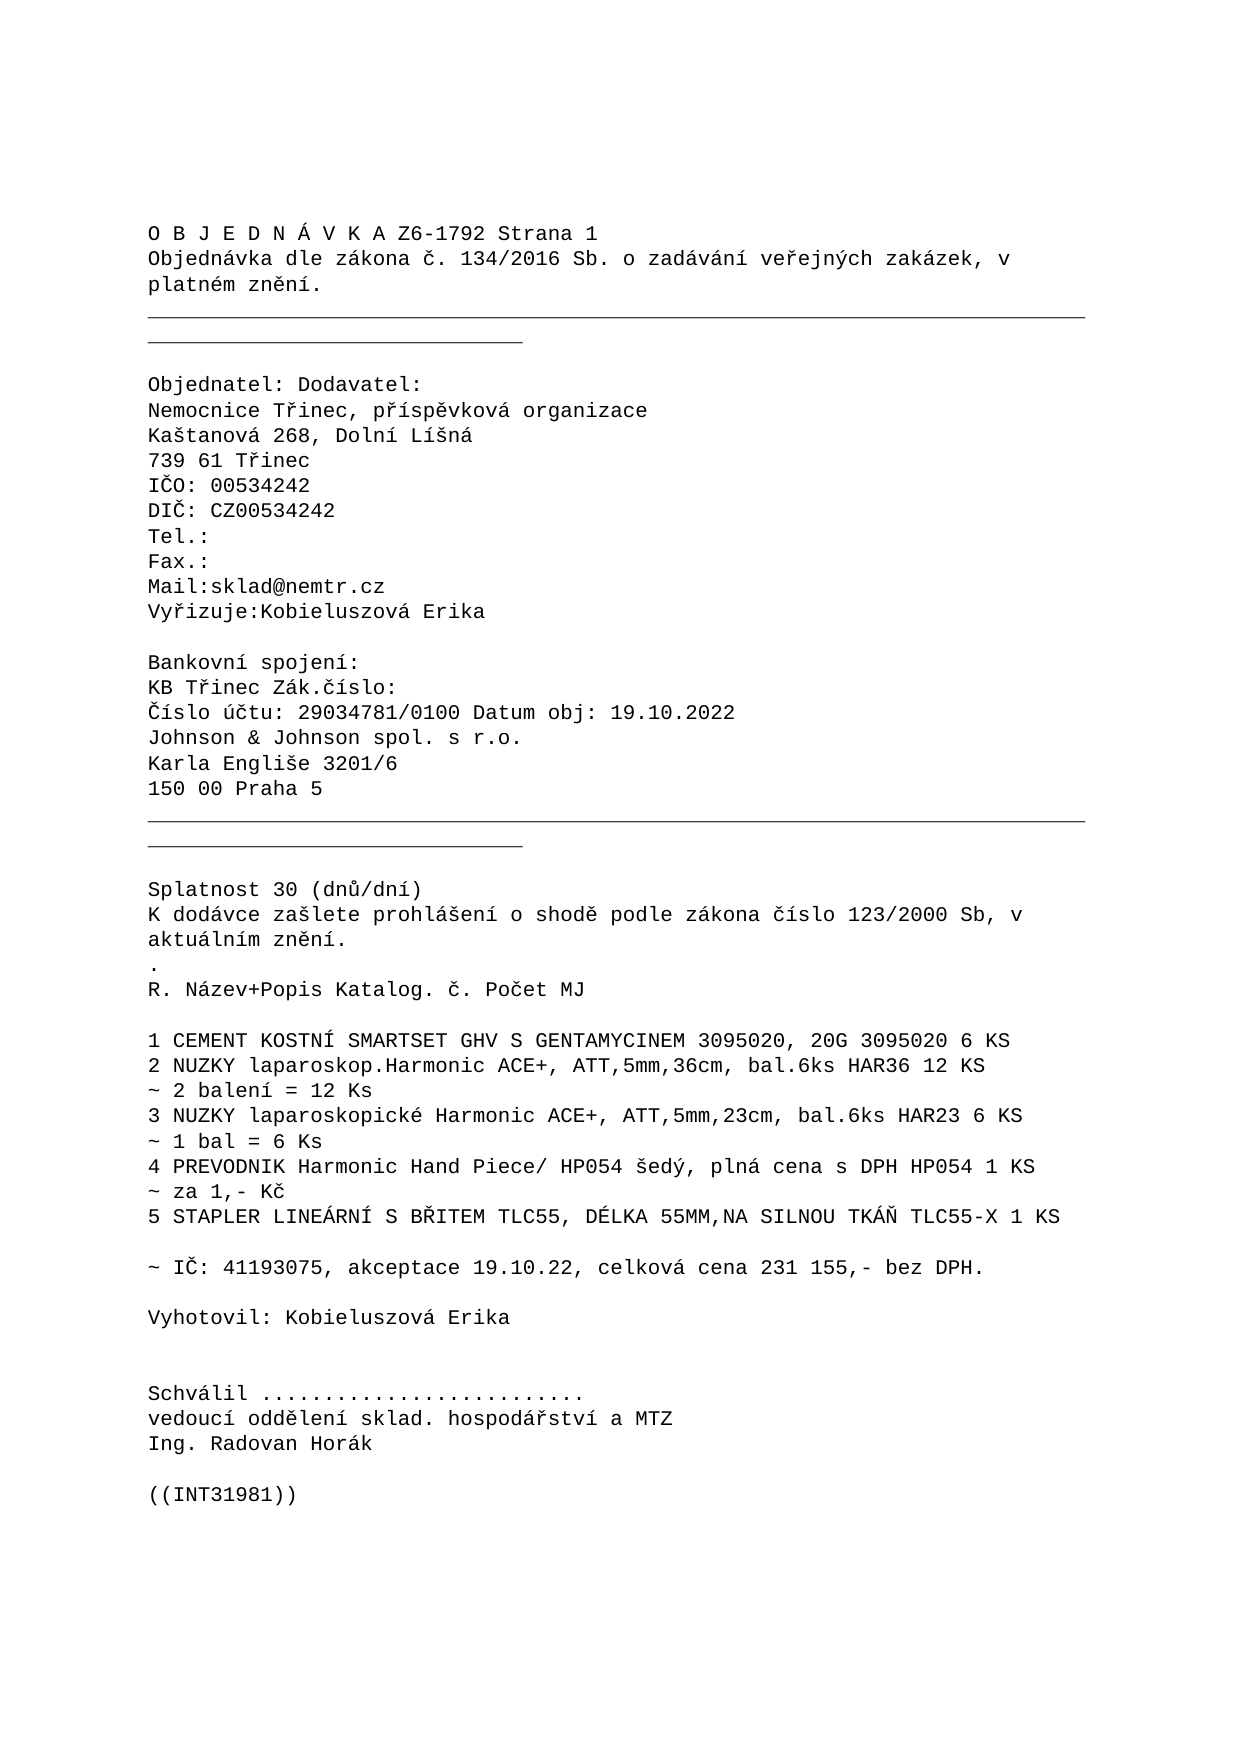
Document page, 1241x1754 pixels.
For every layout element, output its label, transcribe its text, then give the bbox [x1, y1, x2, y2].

text O B J E D N Á V K A Z6-1792 Strana 1 Objednávka dle zákona č. 134/2016 Sb. o zadávání veřejných zakázek, v platném znění. _________________________________________________________________________________________________________ Objednatel: Dodavatel: Nemocnice Třinec, příspěvková organizace Kaštanová 268, Dolní Líšná 739 61 Třinec IČO: 00534242 DIČ: CZ00534242 Tel.: Fax.: Mail:sklad@nemtr.cz Vyřizuje:Kobieluszová Erika Bankovní spojení: KB Třinec Zák.číslo: Číslo účtu: 29034781/0100 Datum obj: 19.10.2022 Johnson & Johnson spol. s r.o. Karla Engliše 3201/6 150 00 Praha 5 _________________________________________________________________________________________________________ Splatnost 30 (dnů/dní) K dodávce zašlete prohlášení o shodě podle zákona číslo 123/2000 Sb, v aktuálním znění. . R. Název+Popis Katalog. č. Počet MJ 1 CEMENT KOSTNÍ SMARTSET GHV S GENTAMYCINEM 3095020, 20G 3095020 6 KS 2 NUZKY laparoskop.Harmonic ACE+, ATT,5mm,36cm, bal.6ks HAR36 12 KS ~ 2 balení = 12 Ks 3 NUZKY laparoskopické Harmonic ACE+, ATT,5mm,23cm, bal.6ks HAR23 6 KS ~ 1 bal = 6 Ks 4 PREVODNIK Harmonic Hand Piece/ HP054 šedý, plná cena s DPH HP054 1 KS ~ za 1,- Kč 5 STAPLER LINEÁRNÍ S BŘITEM TLC55, DÉLKA 55MM,NA SILNOU TKÁŇ TLC55-X 1 KS ~ IČ: 41193075, akceptace 19.10.22, celková cena 231 155,- bez DPH. Vyhotovil: Kobieluszová Erika Schválil .......................... vedoucí oddělení sklad. hospodářství a MTZ Ing. Radovan Horák ((INT31981)) [148, 148, 1093, 1507]
